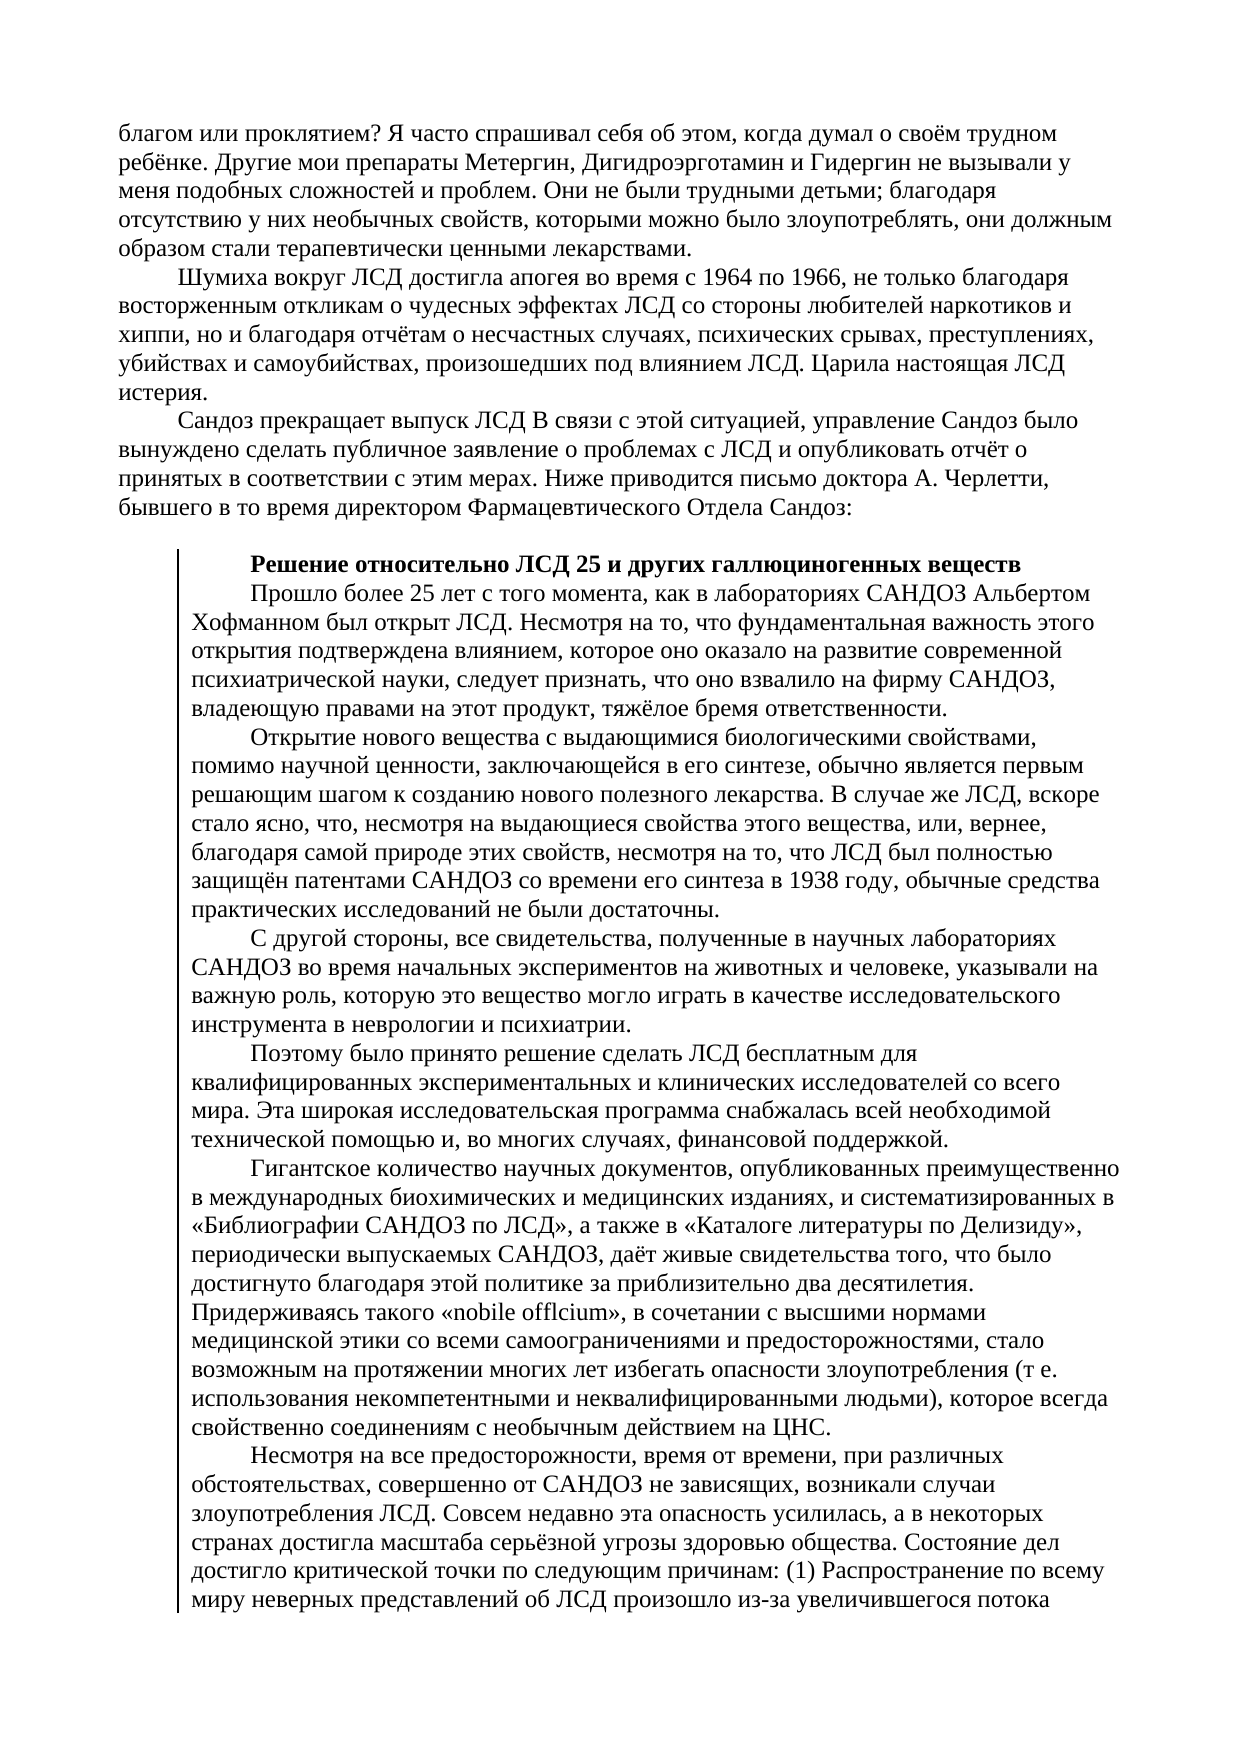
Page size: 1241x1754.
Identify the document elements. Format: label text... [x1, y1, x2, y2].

text Решение относительно ЛСД 25 и других галлюциногенных веществ [179, 549, 1122, 578]
text Прошло более 25 лет с того момента, как в лабораториях САНДОЗ Альбертом Хофманном был открыт ЛСД. Несмотря на то, что фундаментальная важность этого открытия подтверждена влиянием, которое оно оказало на развитие современной психиатрической науки, следует признать, что оно взвалило на фирму САНДОЗ, владеющую правами на этот продукт, тяжёлое бремя ответственности. [179, 578, 1122, 722]
text благом или проклятием? Я часто спрашивал себя об этом, когда думал о своём трудном ребёнке. Другие мои препараты Метергин, Дигидроэрготамин и Гидергин не вызывали у меня подобных сложностей и проблем. Они не были трудными детьми; благодаря отсутствию у них необычных свойств, которыми можно было злоупотреблять, они должным образом стали терапевтически ценными лекарствами. [118, 118, 1122, 262]
text Поэтому было принято решение сделать ЛСД бесплатным для квалифицированных экспериментальных и клинических исследователей со всего мира. Эта широкая исследовательская программа снабжалась всей необходимой технической помощью и, во многих случаях, финансовой поддержкой. [179, 1038, 1122, 1153]
text С другой стороны, все свидетельства, полученные в научных лабораториях САНДОЗ во время начальных экспериментов на животных и человеке, указывали на важную роль, которую это вещество могло играть в качестве исследовательского инструмента в неврологии и психиатрии. [179, 923, 1122, 1038]
text Шумиха вокруг ЛСД достигла апогея во время с 1964 по 1966, не только благодаря восторженным откликам о чудесных эффектах ЛСД со стороны любителей наркотиков и хиппи, но и благодаря отчётам о несчастных случаях, психических срывах, преступлениях, убийствах и самоубийствах, произошедших под влиянием ЛСД. Царила настоящая ЛСД истерия. [118, 262, 1122, 406]
text Несмотря на все предосторожности, время от времени, при различных обстоятельствах, совершенно от САНДОЗ не зависящих, возникали случаи злоупотребления ЛСД. Совсем недавно эта опасность усилилась, а в некоторых странах достигла масштаба серьёзной угрозы здоровью общества. Состояние дел достигло критической точки по следующим причинам: (1) Распространение по всему миру неверных представлений об ЛСД произошло из-за увеличившегося потока [179, 1441, 1122, 1613]
text Сандоз прекращает выпуск ЛСД В связи с этой ситуацией, управление Сандоз было вынуждено сделать публичное заявление о проблемах с ЛСД и опубликовать отчёт о принятых в соответствии с этим мерах. Ниже приводится письмо доктора А. Черлетти, бывшего в то время директором Фармацевтического Отдела Сандоз: [118, 406, 1122, 521]
text Открытие нового вещества с выдающимися биологическими свойствами, помимо научной ценности, заключающейся в его синтезе, обычно является первым решающим шагом к созданию нового полезного лекарства. В случае же ЛСД, вскоре стало ясно, что, несмотря на выдающиеся свойства этого вещества, или, вернее, благодаря самой природе этих свойств, несмотря на то, что ЛСД был полностью защищён патентами САНДОЗ со времени его синтеза в 1938 году, обычные средства практических исследований не были достаточны. [179, 722, 1122, 923]
text Гигантское количество научных документов, опубликованных преимущественно в международных биохимических и медицинских изданиях, и систематизированных в «Библиографии САНДОЗ по ЛСД», а также в «Каталоге литературы по Делизиду», периодически выпускаемых САНДОЗ, даёт живые свидетельства того, что было достигнуто благодаря этой политике за приблизительно два десятилетия. Придерживаясь такого «nobile offlcium», в сочетании с высшими нормами медицинской этики со всеми самоограничениями и предосторожностями, стало возможным на протяжении многих лет избегать опасности злоупотребления (т е. использования некомпетентными и неквалифицированными людьми), которое всегда свойственно соединениям с необычным действием на ЦНС. [179, 1153, 1122, 1441]
